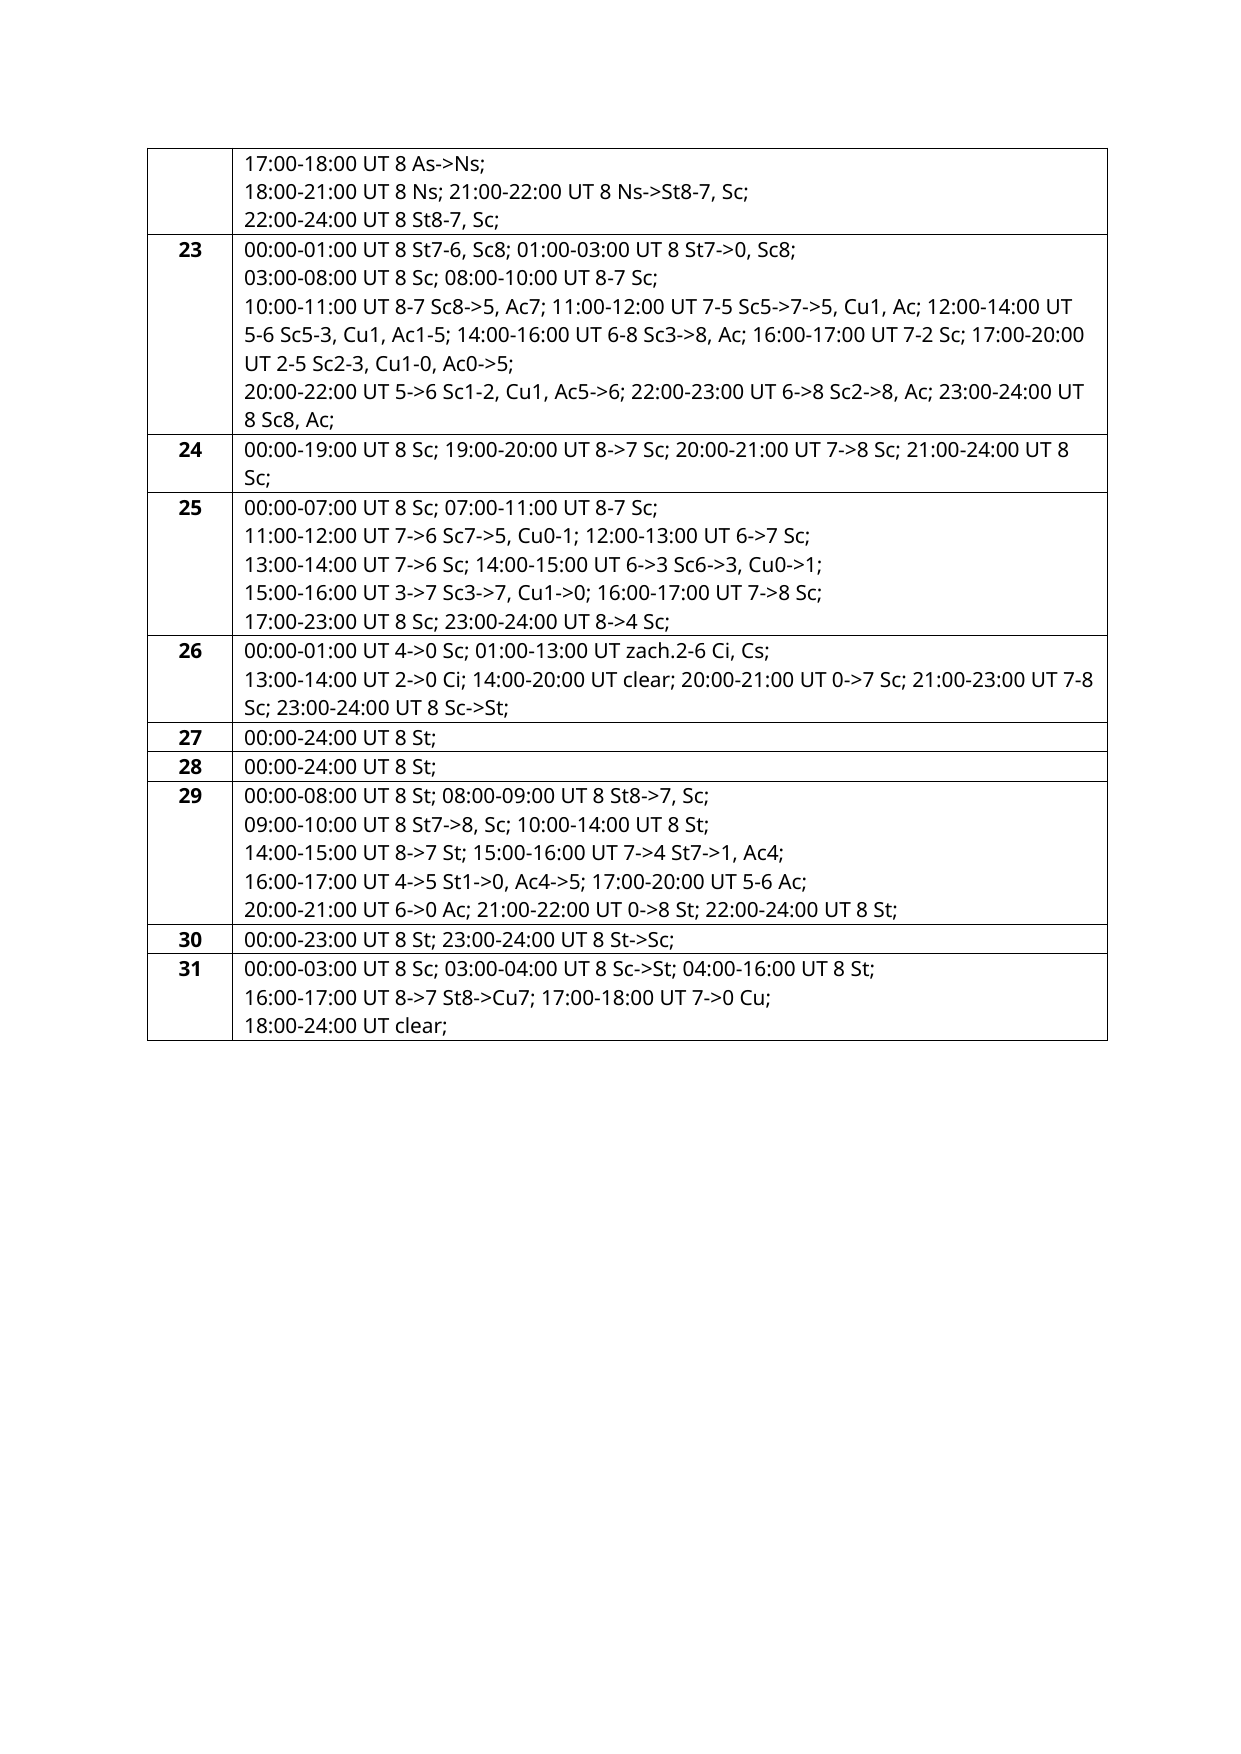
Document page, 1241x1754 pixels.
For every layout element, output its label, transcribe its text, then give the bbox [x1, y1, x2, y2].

table_cell 00:00-01:00 UT 8 St7-6, Sc8; 01:00-03:00 UT 8 St7->0, Sc8; 03:00-08:00 UT 8 Sc; 08:00-10:00 UT 8-7 Sc; 10:00-11:00 UT 8-7 Sc8->5, Ac7; 11:00-12:00 UT 7-5 Sc5->7->5, Cu1, Ac; 12:00-14:00 UT 5-6 Sc5-3, Cu1, Ac1-5; 14:00-16:00 UT 6-8 Sc3->8, Ac; 16:00-17:00 UT 7-2 Sc; 17:00-20:00 UT 2-5 Sc2-3, Cu1-0, Ac0->5; 20:00-22:00 UT 5->6 Sc1-2, Cu1, Ac5->6; 22:00-23:00 UT 6->8 Sc2->8, Ac; 23:00-24:00 UT 8 Sc8, Ac; [233, 235, 1107, 434]
table_cell 23 [148, 235, 232, 434]
table_cell 30 [148, 925, 232, 953]
table_cell 00:00-23:00 UT 8 St; 23:00-24:00 UT 8 St->Sc; [233, 925, 1107, 953]
table_cell 00:00-01:00 UT 4->0 Sc; 01:00-13:00 UT zach.2-6 Ci, Cs; 13:00-14:00 UT 2->0 Ci; 14:00-20:00 UT clear; 20:00-21:00 UT 0->7 Sc; 21:00-23:00 UT 7-8 Sc; 23:00-24:00 UT 8 Sc->St; [233, 636, 1107, 722]
table_cell 26 [148, 636, 232, 722]
table_cell 00:00-03:00 UT 8 Sc; 03:00-04:00 UT 8 Sc->St; 04:00-16:00 UT 8 St; 16:00-17:00 UT 8->7 St8->Cu7; 17:00-18:00 UT 7->0 Cu; 18:00-24:00 UT clear; [233, 954, 1107, 1039]
table_cell 00:00-07:00 UT 8 Sc; 07:00-11:00 UT 8-7 Sc; 11:00-12:00 UT 7->6 Sc7->5, Cu0-1; 12:00-13:00 UT 6->7 Sc; 13:00-14:00 UT 7->6 Sc; 14:00-15:00 UT 6->3 Sc6->3, Cu0->1; 15:00-16:00 UT 3->7 Sc3->7, Cu1->0; 16:00-17:00 UT 7->8 Sc; 17:00-23:00 UT 8 Sc; 23:00-24:00 UT 8->4 Sc; [233, 493, 1107, 635]
table_cell 00:00-19:00 UT 8 Sc; 19:00-20:00 UT 8->7 Sc; 20:00-21:00 UT 7->8 Sc; 21:00-24:00 UT 8 Sc; [233, 435, 1107, 492]
table_cell 25 [148, 493, 232, 635]
table_cell 00:00-24:00 UT 8 St; [233, 752, 1107, 781]
table_cell 00:00-08:00 UT 8 St; 08:00-09:00 UT 8 St8->7, Sc; 09:00-10:00 UT 8 St7->8, Sc; 10:00-14:00 UT 8 St; 14:00-15:00 UT 8->7 St; 15:00-16:00 UT 7->4 St7->1, Ac4; 16:00-17:00 UT 4->5 St1->0, Ac4->5; 17:00-20:00 UT 5-6 Ac; 20:00-21:00 UT 6->0 Ac; 21:00-22:00 UT 0->8 St; 22:00-24:00 UT 8 St; [233, 782, 1107, 924]
table_cell 28 [148, 752, 232, 781]
table_cell 17:00-18:00 UT 8 As->Ns; 18:00-21:00 UT 8 Ns; 21:00-22:00 UT 8 Ns->St8-7, Sc; 22:00-24:00 UT 8 St8-7, Sc; [233, 149, 1107, 234]
table_cell [148, 149, 232, 234]
table_cell 29 [148, 782, 232, 924]
table_cell 00:00-24:00 UT 8 St; [233, 723, 1107, 751]
table_cell 27 [148, 723, 232, 751]
table_cell 31 [148, 954, 232, 1039]
table_cell 24 [148, 435, 232, 492]
